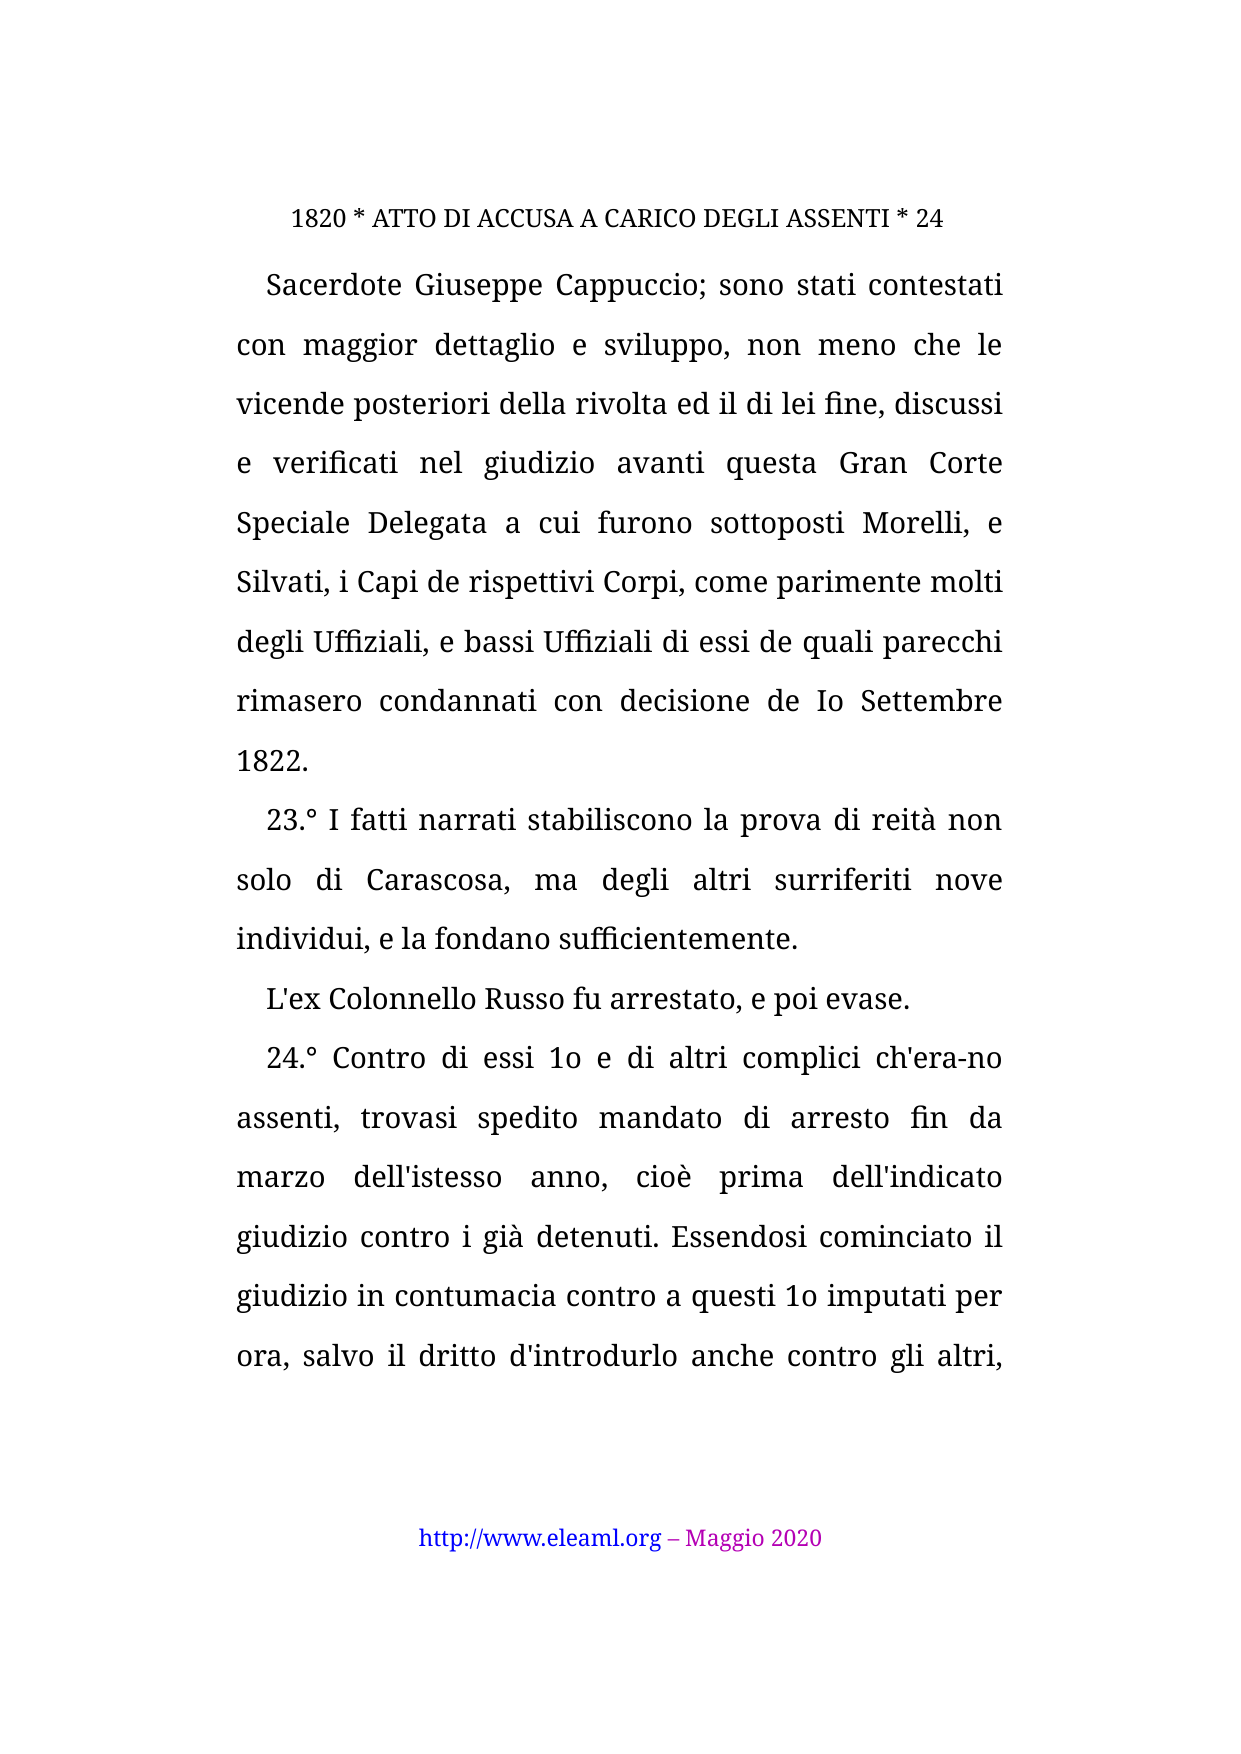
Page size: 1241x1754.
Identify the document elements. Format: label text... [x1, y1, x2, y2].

text Sacerdote Giuseppe Cappuccio; sono stati contestati con maggior dettaglio e sviluppo, non meno che le vicende posteriori della rivolta ed il di lei fine, discussi e verificati nel giudizio avanti questa Gran Corte Speciale Delegata a cui furono sottoposti Morelli, e Silvati, i Capi de rispettivi Corpi, come parimente molti degli Uffiziali, e bassi Uffiziali di essi de quali parecchi rimasero condannati con decisione de Io Settembre 1822. [236, 264, 1004, 780]
text L'ex Colonnello Russo fu arrestato, e poi evase. [236, 978, 1004, 1018]
text 24.° Contro di essi 1o e di altri complici ch'era-no assenti, trovasi spedito mandato di arresto fin da marzo dell'istesso anno, cioè prima dell'indicato giudizio contro i già detenuti. Essendosi cominciato il giudizio in contumacia contro a questi 1o imputati per ora, salvo il dritto d'introdurlo anche contro gli altri, [236, 1038, 1004, 1375]
text 23.° I fatti narrati stabiliscono la prova di reità non solo di Carascosa, ma degli altri surriferiti nove individui, e la fondano sufficientemente. [236, 800, 1004, 958]
